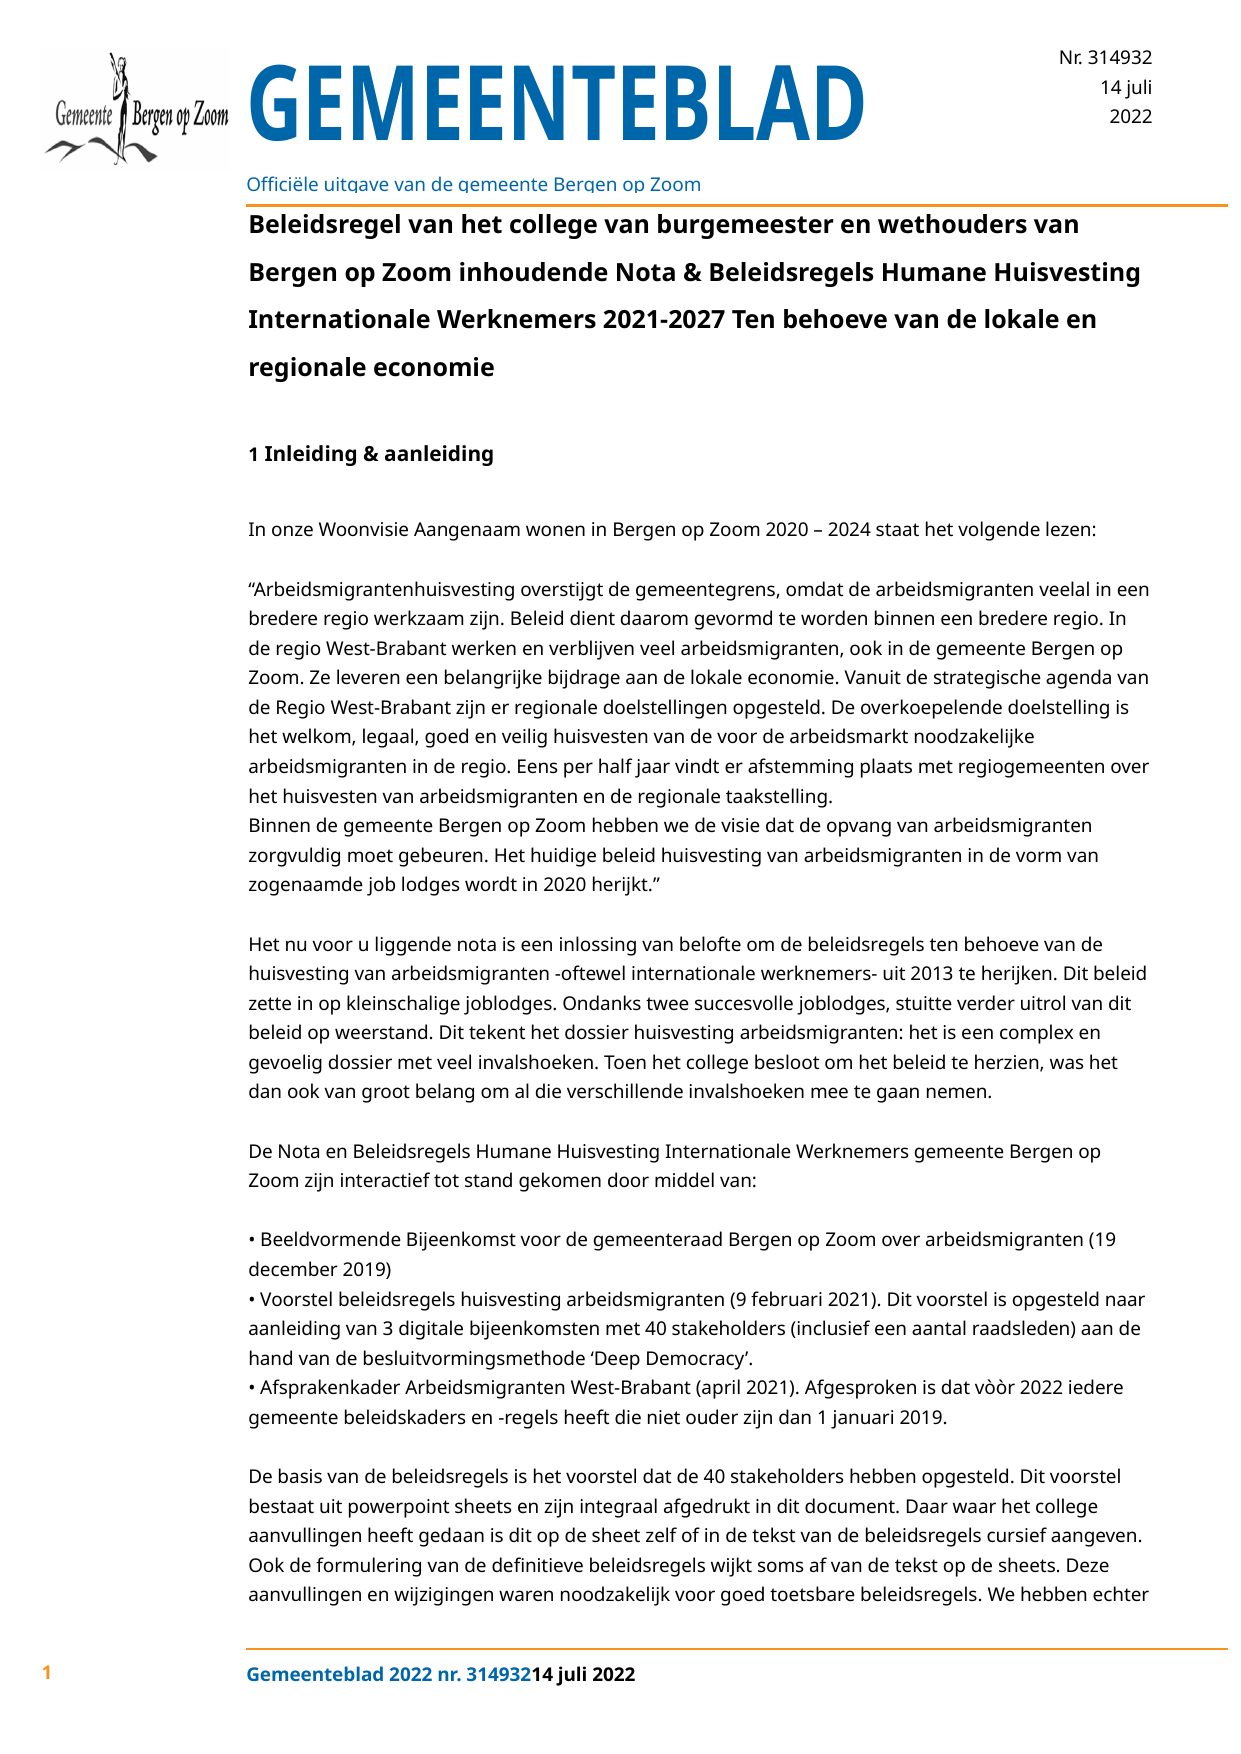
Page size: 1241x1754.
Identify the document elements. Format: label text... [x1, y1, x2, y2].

text • Voorstel beleidsregels huisvesting arbeidsmigranten (9 februari 2021). Dit voorstel is opgesteld naar aanleiding van 3 digitale bijeenkomsten met 40 stakeholders (inclusief een aantal raadsleden) aan de hand van de besluitvormingsmethode ‘Deep Democracy’. [248, 1286, 1152, 1371]
text Het nu voor u liggende nota is een inlossing van belofte om de beleidsregels ten behoeve van de huisvesting van arbeidsmigranten -oftewel internationale werknemers- uit 2013 te herijken. Dit beleid zette in op kleinschalige joblodges. Ondanks twee succesvolle joblodges, stuitte verder uitrol van dit beleid op weerstand. Dit tekent het dossier huisvesting arbeidsmigranten: het is een complex en gevoelig dossier met veel invalshoeken. Toen het college besloot om het beleid te herzien, was het dan ook van groot belang om al die verschillende invalshoeken mee te gaan nemen. [248, 931, 1152, 1104]
text “Arbeidsmigrantenhuisvesting overstijgt de gemeentegrens, omdat de arbeidsmigranten veelal in een bredere regio werkzaam zijn. Beleid dient daarom gevormd te worden binnen een bredere regio. In de regio West-Brabant werken en verblijven veel arbeidsmigranten, ook in de gemeente Bergen op Zoom. Ze leveren een belangrijke bijdrage aan de lokale economie. Vanuit de strategische agenda van de Regio West-Brabant zijn er regionale doelstellingen opgesteld. De overkoepelende doelstelling is het welkom, legaal, goed en veilig huisvesten van de voor de arbeidsmarkt noodzakelijke arbeidsmigranten in de regio. Eens per half jaar vindt er afstemming plaats met regiogemeenten over het huisvesten van arbeidsmigranten en de regionale taakstelling. [248, 576, 1152, 808]
text De Nota en Beleidsregels Humane Huisvesting Internationale Werknemers gemeente Bergen op Zoom zijn interactief tot stand gekomen door middel van: [248, 1138, 1152, 1193]
text 1 Inleiding & aanleiding [248, 439, 1152, 467]
text De basis van de beleidsregels is het voorstel dat de 40 stakeholders hebben opgesteld. Dit voorstel bestaat uit powerpoint sheets en zijn integraal afgedrukt in dit document. Daar waar het college aanvullingen heeft gedaan is dit op de sheet zelf of in de tekst van de beleidsregels cursief aangeven. Ook de formulering van de definitieve beleidsregels wijkt soms af van de tekst op de sheets. Deze aanvullingen en wijzigingen waren noodzakelijk voor goed toetsbare beleidsregels. We hebben echter [248, 1463, 1152, 1607]
text In onze Woonvisie Aangenaam wonen in Bergen op Zoom 2020 – 2024 staat het volgende lezen: [248, 517, 1152, 542]
text Binnen de gemeente Bergen op Zoom hebben we de visie dat de opvang van arbeidsmigranten zorgvuldig moet gebeuren. Het huidige beleid huisvesting van arbeidsmigranten in de vorm van zogenaamde job lodges wordt in 2020 herijkt.” [248, 812, 1152, 897]
text • Beeldvormende Bijeenkomst voor de gemeenteraad Bergen op Zoom over arbeidsmigranten (19 december 2019) [248, 1227, 1152, 1282]
text • Afsprakenkader Arbeidsmigranten West-Brabant (april 2021). Afgesproken is dat vòòr 2022 iedere gemeente beleidskaders en -regels heeft die niet ouder zijn dan 1 januari 2019. [248, 1374, 1152, 1430]
text Beleidsregel van het college van burgemeester en wethouders van Bergen op Zoom inhoudende Nota & Beleidsregels Humane Huisvesting Internationale Werknemers 2021-2027 Ten behoeve van de lokale en regionale economie [248, 207, 1152, 384]
picture [41, 47, 231, 172]
